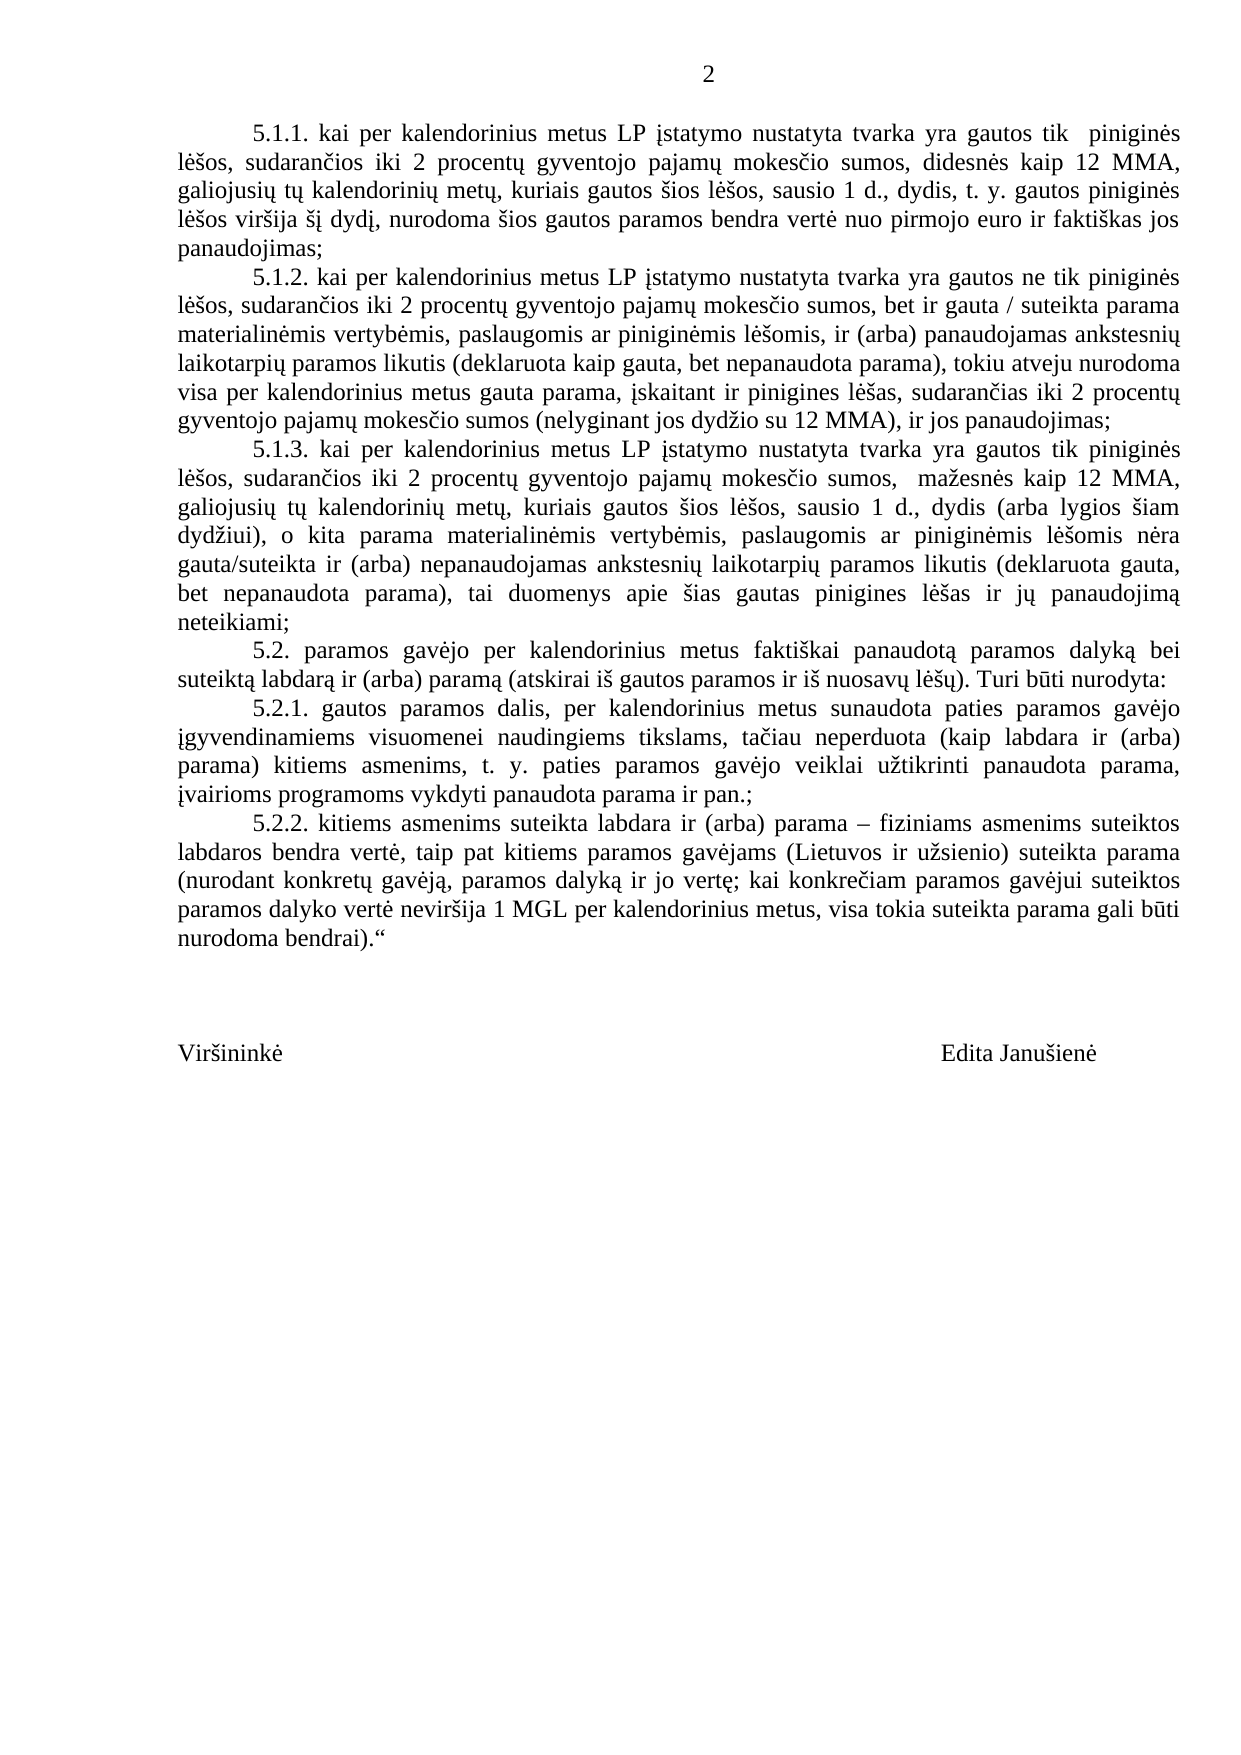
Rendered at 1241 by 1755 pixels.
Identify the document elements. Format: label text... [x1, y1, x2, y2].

text 5.2. paramos gavėjo per kalendorinius metus faktiškai panaudotą paramos dalyką bei suteiktą labdarą ir (arba) paramą (atskirai iš gautos paramos ir iš nuosavų lėšų). Turi būti nurodyta: [177, 636, 1181, 693]
text 5.2.1. gautos paramos dalis, per kalendorinius metus sunaudota paties paramos gavėjo įgyvendinamiems visuomenei naudingiems tikslams, tačiau neperduota (kaip labdara ir (arba) parama) kitiems asmenims, t. y. paties paramos gavėjo veiklai užtikrinti panaudota parama, įvairioms programoms vykdyti panaudota parama ir pan.; [177, 693, 1181, 808]
text Viršininkė Edita Janušienė [177, 1038, 1181, 1067]
text 5.1.2. kai per kalendorinius metus LP įstatymo nustatyta tvarka yra gautos ne tik piniginės lėšos, sudarančios iki 2 procentų gyventojo pajamų mokesčio sumos, bet ir gauta / suteikta parama materialinėmis vertybėmis, paslaugomis ar piniginėmis lėšomis, ir (arba) panaudojamas ankstesnių laikotarpių paramos likutis (deklaruota kaip gauta, bet nepanaudota parama), tokiu atveju nurodoma visa per kalendorinius metus gauta parama, įskaitant ir pinigines lėšas, sudarančias iki 2 procentų gyventojo pajamų mokesčio sumos (nelyginant jos dydžio su 12 MMA), ir jos panaudojimas; [177, 262, 1181, 434]
text 5.1.1. kai per kalendorinius metus LP įstatymo nustatyta tvarka yra gautos tik piniginės lėšos, sudarančios iki 2 procentų gyventojo pajamų mokesčio sumos, didesnės kaip 12 MMA, galiojusių tų kalendorinių metų, kuriais gautos šios lėšos, sausio 1 d., dydis, t. y. gautos piniginės lėšos viršija šį dydį, nurodoma šios gautos paramos bendra vertė nuo pirmojo euro ir faktiškas jos panaudojimas; [177, 118, 1181, 262]
text 5.2.2. kitiems asmenims suteikta labdara ir (arba) parama – fiziniams asmenims suteiktos labdaros bendra vertė, taip pat kitiems paramos gavėjams (Lietuvos ir užsienio) suteikta parama (nurodant konkretų gavėją, paramos dalyką ir jo vertę; kai konkrečiam paramos gavėjui suteiktos paramos dalyko vertė neviršija 1 MGL per kalendorinius metus, visa tokia suteikta parama gali būti nurodoma bendrai).“ [177, 808, 1181, 952]
text 5.1.3. kai per kalendorinius metus LP įstatymo nustatyta tvarka yra gautos tik piniginės lėšos, sudarančios iki 2 procentų gyventojo pajamų mokesčio sumos, mažesnės kaip 12 MMA, galiojusių tų kalendorinių metų, kuriais gautos šios lėšos, sausio 1 d., dydis (arba lygios šiam dydžiui), o kita parama materialinėmis vertybėmis, paslaugomis ar piniginėmis lėšomis nėra gauta/suteikta ir (arba) nepanaudojamas ankstesnių laikotarpių paramos likutis (deklaruota gauta, bet nepanaudota parama), tai duomenys apie šias gautas pinigines lėšas ir jų panaudojimą neteikiami; [177, 434, 1181, 636]
